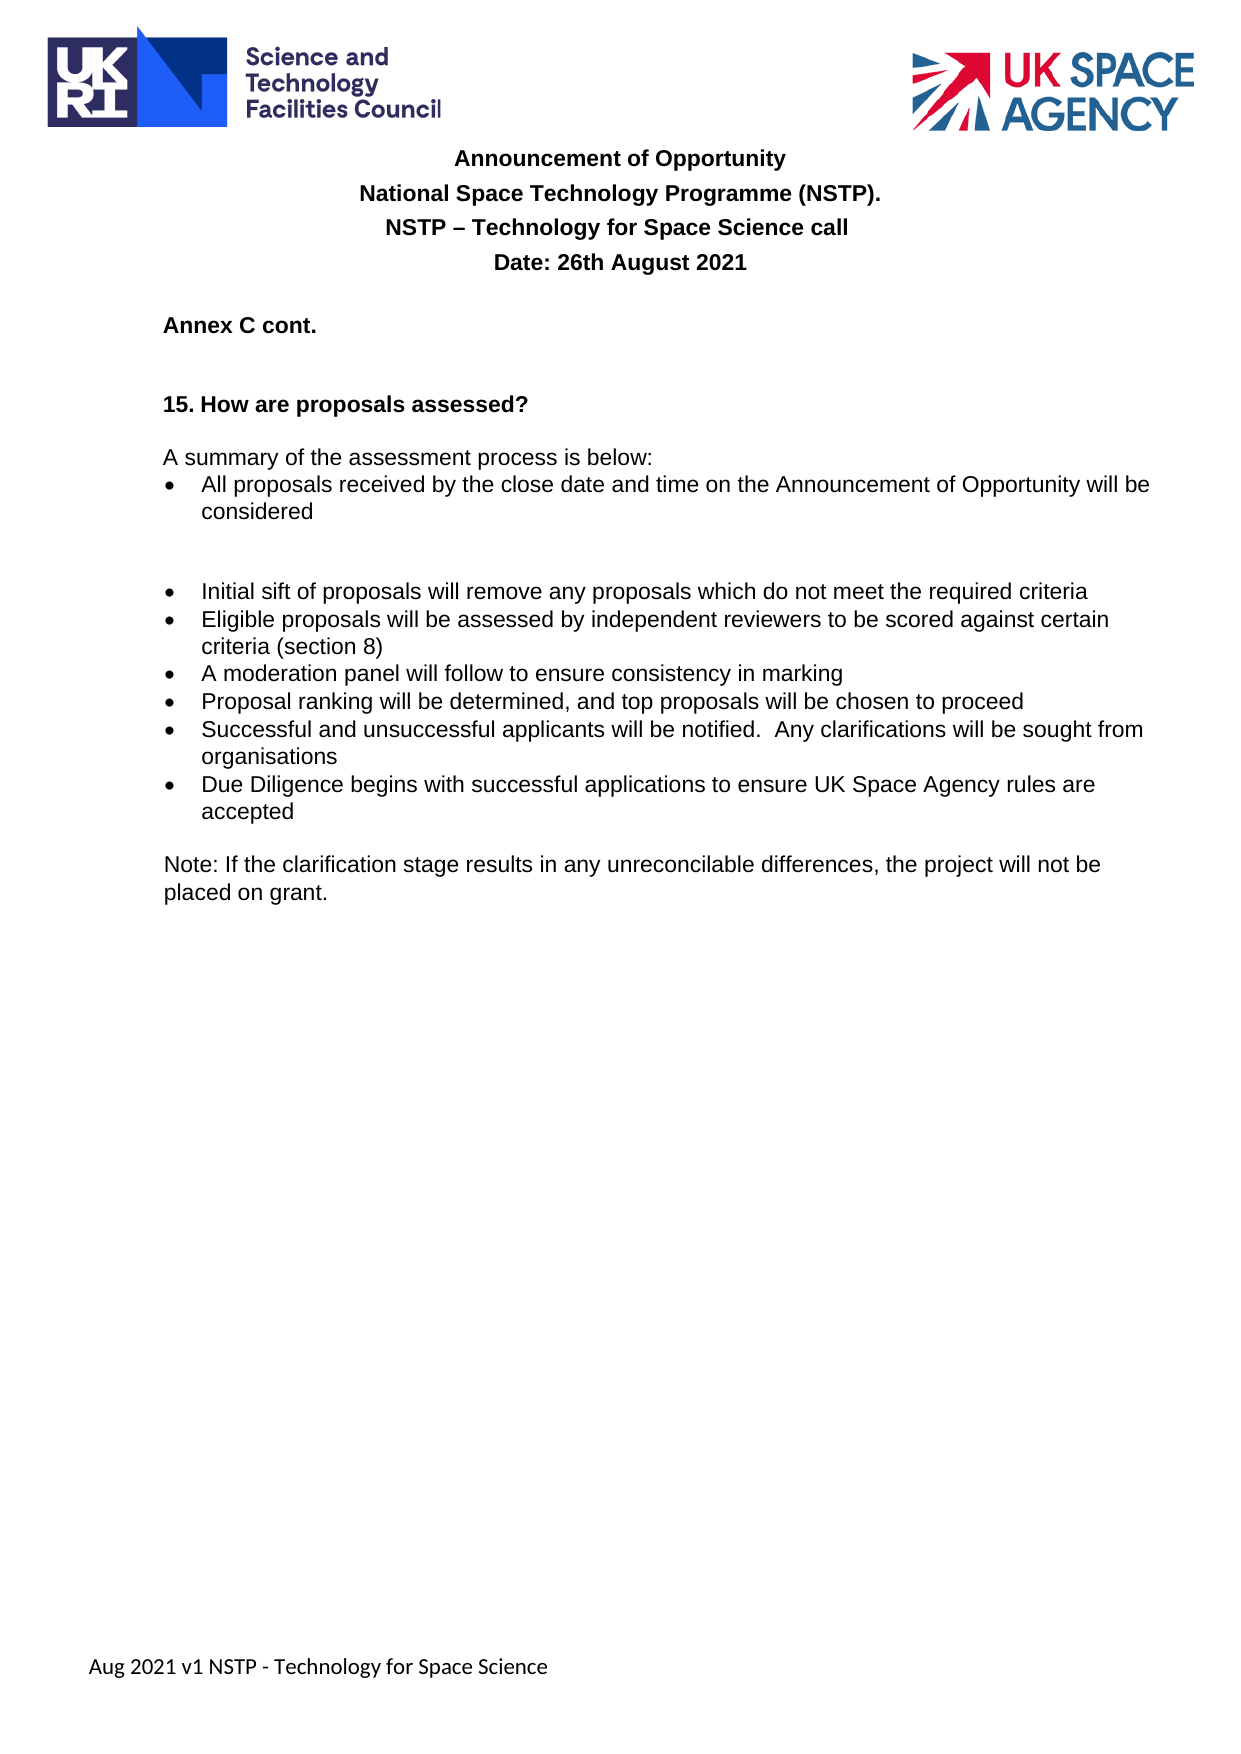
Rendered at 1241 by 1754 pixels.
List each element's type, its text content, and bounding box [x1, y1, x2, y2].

text A summary of the assessment process is below: [89, 443, 1152, 470]
text Note: If the clarification stage results in any unreconcilable differences, the project will not be placed on grant. [89, 850, 1152, 906]
list Proposal ranking will be determined, and top proposals will be chosen to proceed [164, 687, 1152, 715]
list Initial sift of proposals will remove any proposals which do not meet the required criteria [164, 577, 1152, 605]
list How are proposals assessed? [163, 391, 1152, 417]
list A moderation panel will follow to ensure consistency in marking [164, 659, 1152, 687]
list Due Diligence begins with successful applications to ensure UK Space Agency rules are accepted [164, 770, 1152, 824]
text Annex C cont. [89, 312, 1152, 338]
list Eligible proposals will be assessed by independent reviewers to be scored against certain criteria (section 8) [164, 605, 1152, 659]
list Successful and unsuccessful applicants will be notified. Any clarifications will be sought from organisations [164, 715, 1152, 770]
list All proposals received by the close date and time on the Announcement of Opportunity will be considered [164, 470, 1152, 524]
